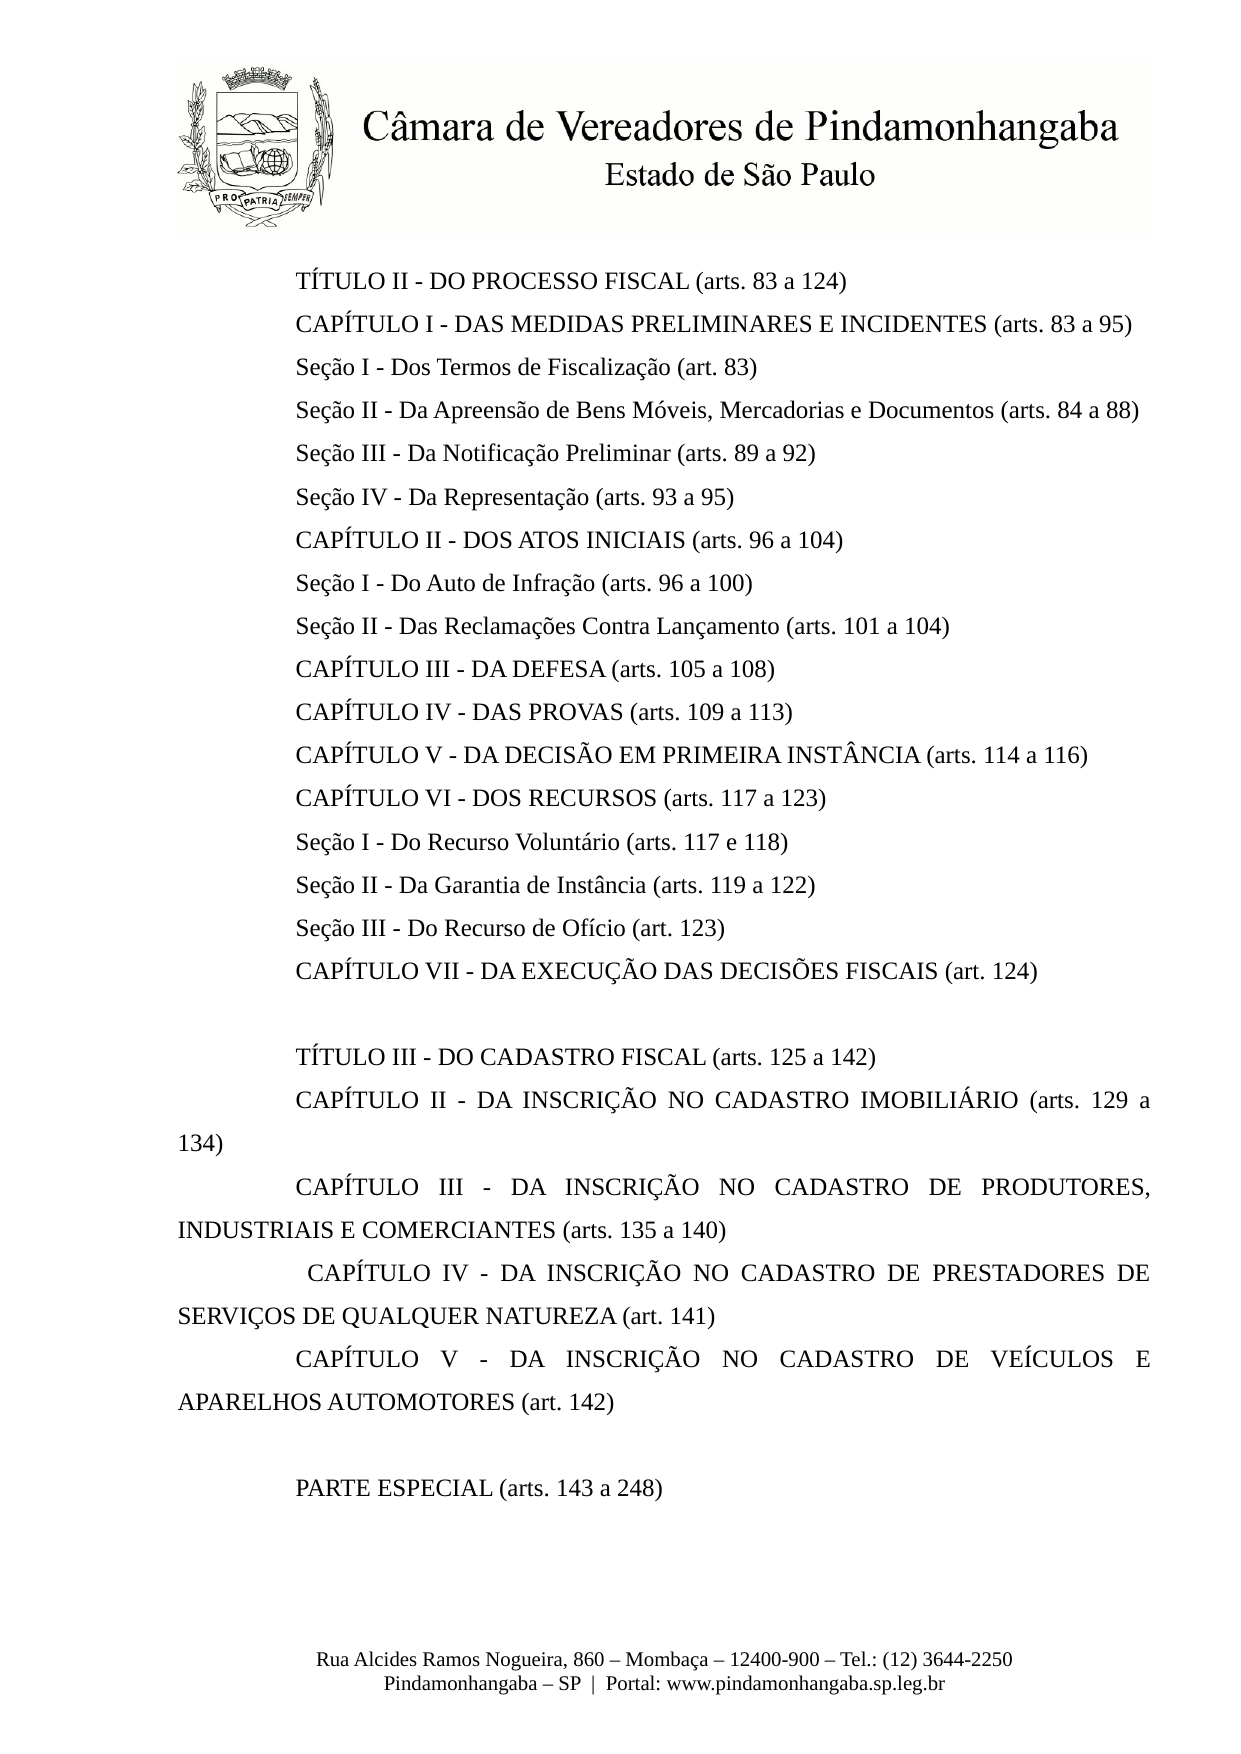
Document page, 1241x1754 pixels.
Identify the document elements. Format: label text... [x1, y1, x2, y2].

text CAPÍTULO VI - DOS RECURSOS (arts. 117 a 123) [177, 783, 1152, 812]
text CAPÍTULO IV - DA INSCRIÇÃO NO CADASTRO DE PRESTADORES DE SERVIÇOS DE QUALQUER NATUREZA (art. 141) [177, 1258, 1152, 1330]
text Seção I - Dos Termos de Fiscalização (art. 83) [177, 352, 1152, 381]
picture [177, 59, 1152, 236]
text Seção III - Do Recurso de Ofício (art. 123) [177, 913, 1152, 942]
text Seção II - Da Garantia de Instância (arts. 119 a 122) [177, 870, 1152, 898]
text CAPÍTULO VII - DA EXECUÇÃO DAS DECISÕES FISCAIS (art. 124) [177, 956, 1152, 985]
text TÍTULO II - DO PROCESSO FISCAL (arts. 83 a 124) [177, 266, 1152, 295]
text CAPÍTULO V - DA DECISÃO EM PRIMEIRA INSTÂNCIA (arts. 114 a 116) [177, 740, 1152, 769]
text CAPÍTULO II - DOS ATOS INICIAIS (arts. 96 a 104) [177, 525, 1152, 553]
text Seção I - Do Recurso Voluntário (arts. 117 e 118) [177, 827, 1152, 855]
text Seção III - Da Notificação Preliminar (arts. 89 a 92) [177, 438, 1152, 467]
text PARTE ESPECIAL (arts. 143 a 248) [177, 1473, 1152, 1502]
text CAPÍTULO V - DA INSCRIÇÃO NO CADASTRO DE VEÍCULOS E APARELHOS AUTOMOTORES (art. 142) [177, 1344, 1152, 1416]
text CAPÍTULO IV - DAS PROVAS (arts. 109 a 113) [177, 697, 1152, 726]
text CAPÍTULO III - DA DEFESA (arts. 105 a 108) [177, 654, 1152, 683]
text CAPÍTULO III - DA INSCRIÇÃO NO CADASTRO DE PRODUTORES, INDUSTRIAIS E COMERCIANTES (arts. 135 a 140) [177, 1172, 1152, 1243]
text Seção II - Da Apreensão de Bens Móveis, Mercadorias e Documentos (arts. 84 a 88) [177, 395, 1152, 424]
text TÍTULO III - DO CADASTRO FISCAL (arts. 125 a 142) [177, 1042, 1152, 1071]
text CAPÍTULO II - DA INSCRIÇÃO NO CADASTRO IMOBILIÁRIO (arts. 129 a 134) [177, 1085, 1152, 1157]
text Seção IV - Da Representação (arts. 93 a 95) [177, 482, 1152, 510]
text Seção II - Das Reclamações Contra Lançamento (arts. 101 a 104) [177, 611, 1152, 640]
text Seção I - Do Auto de Infração (arts. 96 a 100) [177, 568, 1152, 597]
text CAPÍTULO I - DAS MEDIDAS PRELIMINARES E INCIDENTES (arts. 83 a 95) [177, 309, 1152, 338]
